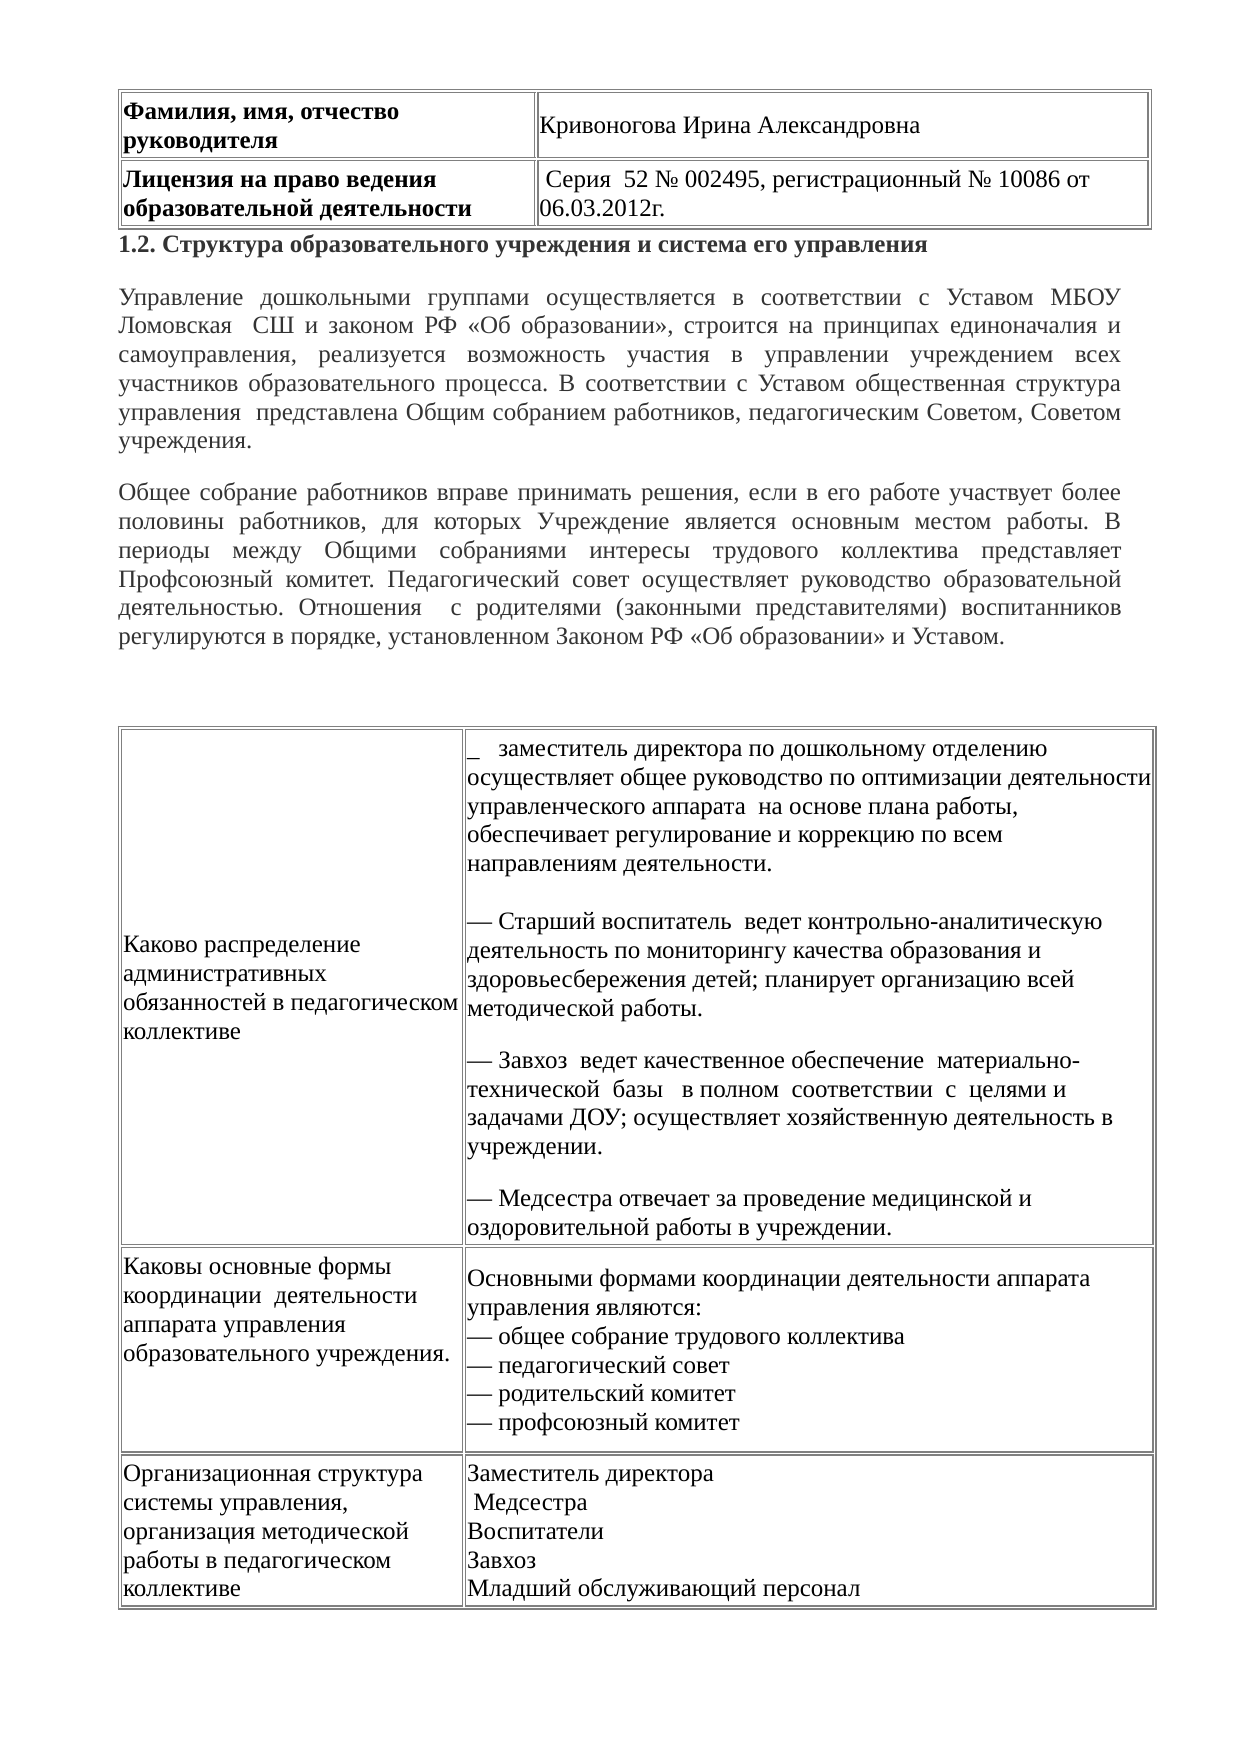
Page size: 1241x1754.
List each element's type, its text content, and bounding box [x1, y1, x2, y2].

table_cell Лицензия на право ведения образовательной деятельности [122, 161, 534, 225]
table_header _ заместитель директора по дошкольному отделению осуществляет общее руководство по оптимизации деятельности управленческого аппарата на основе плана работы, обеспечивает регулирование и коррекцию по всем направлениям деятельности. — Старший воспитатель ведет контрольно-аналитическую деятельность по мониторингу качества образования и здоровьесбережения детей; планирует организацию всей методической работы. — Завхоз ведет качественное обеспечение материально-технической базы в полном соответствии с целями и задачами ДОУ; осуществляет хозяйственную деятельность в учреждении. — Медсестра отвечает за проведение медицинской и оздоровительной работы в учреждении. [466, 730, 1152, 1244]
table_cell Основными формами координации деятельности аппарата управления являются: — общее собрание трудового коллектива — педагогический совет — родительский комитет — профсоюзный комитет [466, 1248, 1152, 1451]
table_cell Кривоногова Ирина Александровна [539, 93, 1147, 157]
table_cell Каковы основные формы координации деятельности аппарата управления образовательного учреждения. [122, 1248, 462, 1451]
table_cell Организационная структура системы управления, организация методической работы в педагогическом коллективе [122, 1456, 462, 1605]
table_header Каково распределение административных обязанностей в педагогическом коллективе [122, 730, 462, 1244]
table_cell Заместитель директора Медсестра Воспитатели Завхоз Младший обслуживающий персонал [466, 1456, 1152, 1605]
text Общее собрание работников вправе принимать решения, если в его работе участвует более половины работников, для которых Учреждение является основным местом работы. В периоды между Общими собраниями интересы трудового коллектива представляет Профсоюзный комитет. Педагогический совет осуществляет руководство образовательной деятельностью. Отношения с родителями (законными представителями) воспитанников регулируются в порядке, установленном Законом РФ «Об образовании» и Уставом. [118, 477, 1122, 650]
text Управление дошкольными группами осуществляется в соответствии с Уставом МБОУ Ломовская СШ и законом РФ «Об образовании», строится на принципах единоначалия и самоуправления, реализуется возможность участия в управлении учреждением всех участников образовательного процесса. В соответствии с Уставом общественная структура управления представлена Общим собранием работников, педагогическим Советом, Советом учреждения. [118, 282, 1122, 454]
text 1.2. Структура образовательного учреждения и система его управления [118, 230, 1122, 258]
table_cell Серия 52 № 002495, регистрационный № 10086 от 06.03.2012г. [539, 161, 1147, 225]
table_cell Фамилия, имя, отчество руководителя [122, 93, 534, 157]
